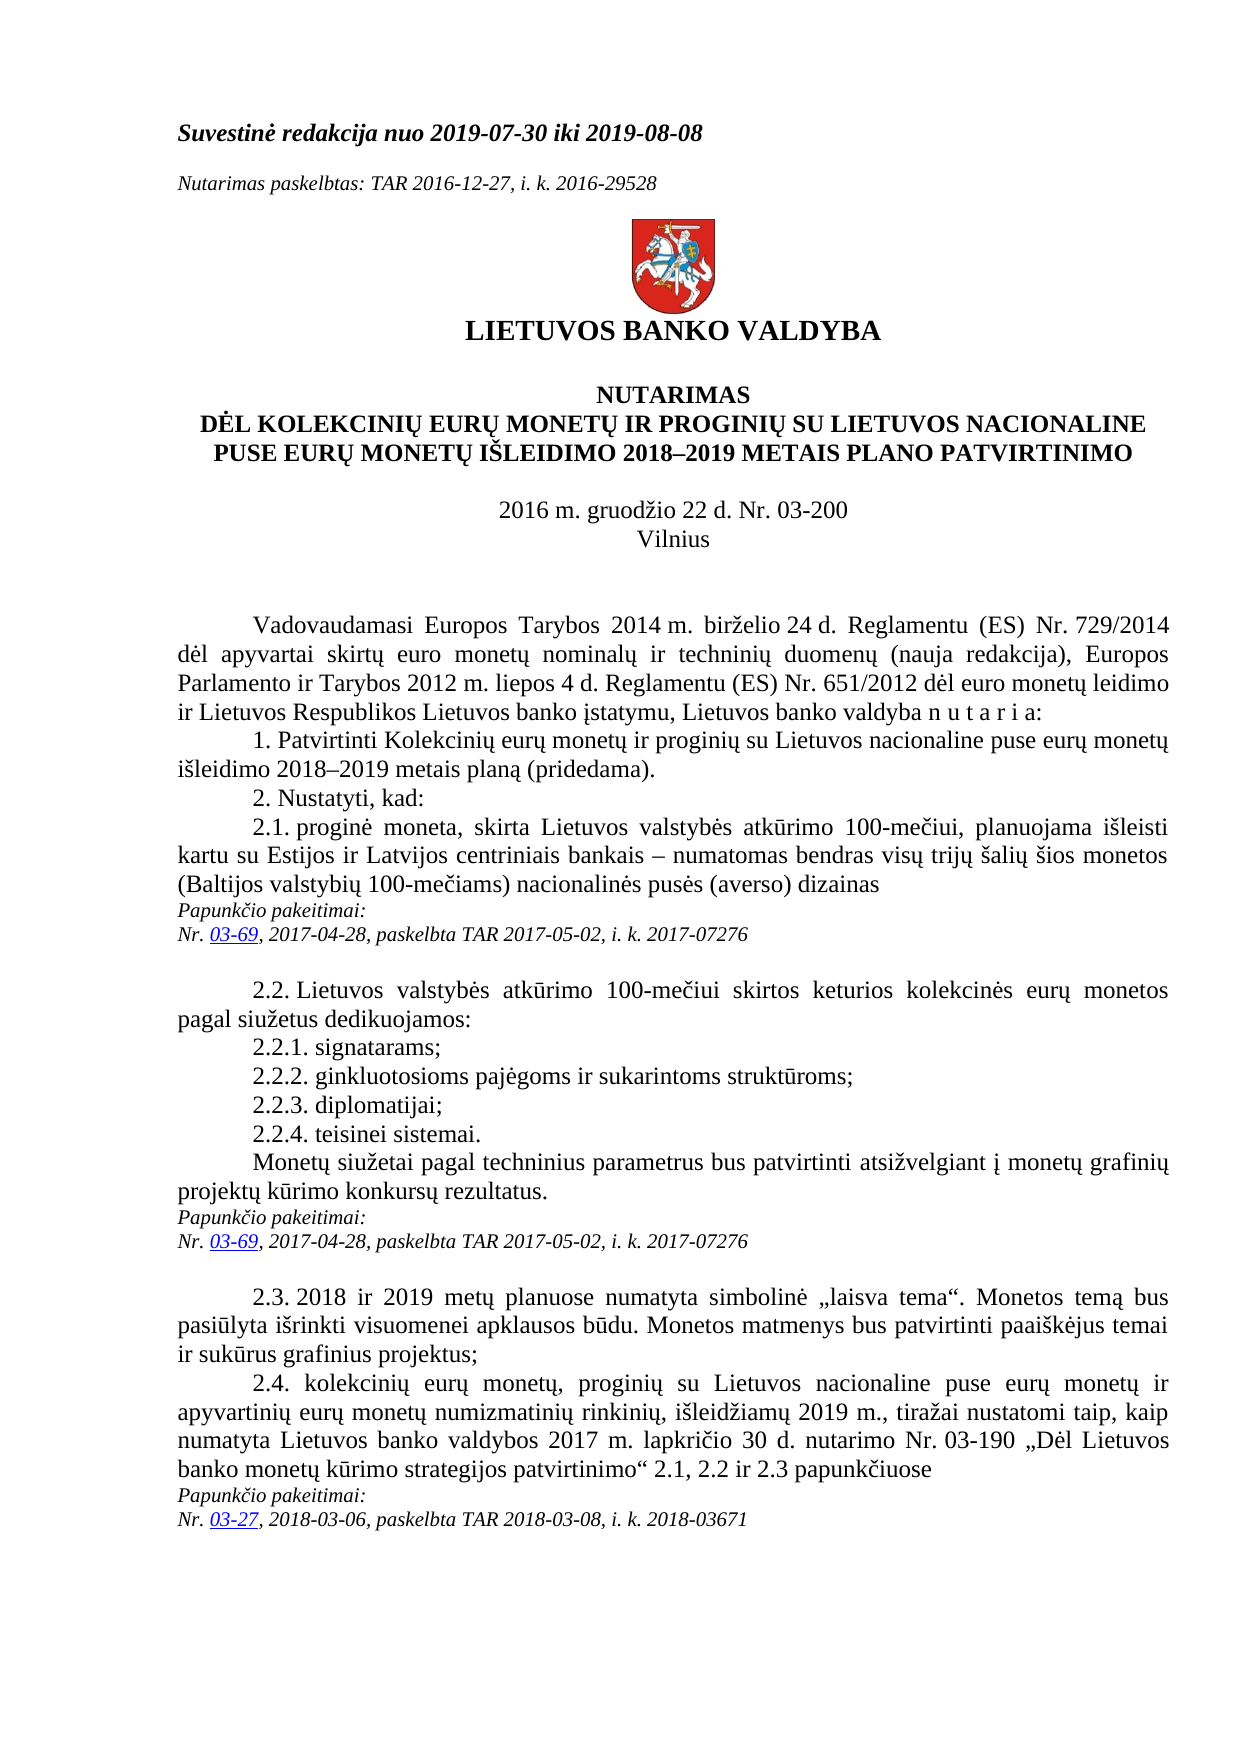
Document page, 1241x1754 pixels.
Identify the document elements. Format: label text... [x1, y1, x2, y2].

text 2.2.4. teisinei sistemai. [177, 1119, 1169, 1147]
text Nr. 03-69, 2017-04-28, paskelbta TAR 2017-05-02, i. k. 2017-07276 [177, 1229, 1169, 1253]
text 1. Patvirtinti Kolekcinių eurų monetų ir proginių su Lietuvos nacionaline puse eurų monetų išleidimo 2018–2019 metais planą (pridedama). [177, 726, 1169, 783]
text Vilnius [177, 524, 1169, 553]
text 2.2.3. diplomatijai; [177, 1090, 1169, 1119]
text 2.4. kolekcinių eurų monetų, proginių su Lietuvos nacionaline puse eurų monetų ir apyvartinių eurų monetų numizmatinių rinkinių, išleidžiamų 2019 m., tiražai nustatomi taip, kaip numatyta Lietuvos banko valdybos 2017 m. lapkričio 30 d. nutarimo Nr. 03-190 „Dėl Lietuvos banko monetų kūrimo strategijos patvirtinimo“ 2.1, 2.2 ir 2.3 papunkčiuose [177, 1368, 1169, 1483]
text Suvestinė redakcija nuo 2019-07-30 iki 2019-08-08 [177, 118, 1169, 147]
text 2.2. Lietuvos valstybės atkūrimo 100-mečiui skirtos keturios kolekcinės eurų monetos pagal siužetus dedikuojamos: [177, 975, 1169, 1032]
text 2. Nustatyti, kad: [177, 783, 1169, 812]
text 2.1. proginė moneta, skirta Lietuvos valstybės atkūrimo 100-mečiui, planuojama išleisti kartu su Estijos ir Latvijos centriniais bankais – numatomas bendras visų trijų šalių šios monetos (Baltijos valstybių 100-mečiams) nacionalinės pusės (averso) dizainas [177, 812, 1169, 898]
text 2.3. 2018 ir 2019 metų planuose numatyta simbolinė „laisva tema“. Monetos temą bus pasiūlyta išrinkti visuomenei apklausos būdu. Monetos matmenys bus patvirtinti paaiškėjus temai ir sukūrus grafinius projektus; [177, 1282, 1169, 1368]
text NUTARIMAS [177, 381, 1169, 409]
text 2.2.1. signatarams; [177, 1032, 1169, 1061]
text Papunkčio pakeitimai: [177, 1205, 1169, 1229]
text Vadovaudamasi Europos Tarybos 2014 m. birželio 24 d. Reglamentu (ES) Nr. 729/2014 dėl apyvartai skirtų euro monetų nominalų ir techninių duomenų (nauja redakcija), Europos Parlamento ir Tarybos 2012 m. liepos 4 d. Reglamentu (ES) Nr. 651/2012 dėl euro monetų leidimo ir Lietuvos Respublikos Lietuvos banko įstatymu, Lietuvos banko valdyba n u t a r i a: [177, 611, 1169, 726]
text 2.2.2. ginkluotosioms pajėgoms ir sukarintoms struktūroms; [177, 1061, 1169, 1090]
text Monetų siužetai pagal techninius parametrus bus patvirtinti atsižvelgiant į monetų grafinių projektų kūrimo konkursų rezultatus. [177, 1147, 1169, 1205]
text Nr. 03-69, 2017-04-28, paskelbta TAR 2017-05-02, i. k. 2017-07276 [177, 922, 1169, 946]
text LIETUVOS BANKO VALDYBA [177, 313, 1169, 347]
text Papunkčio pakeitimai: [177, 898, 1169, 922]
text Papunkčio pakeitimai: [177, 1483, 1169, 1507]
text DĖL kolekcinių eurų monetų ir PROGINIŲ SU LIETUVOS NACIONALINE PUSE EURŲ MONETŲ išleidimo 2018–2019 metais PLANO PATVIRTINIMO [177, 409, 1169, 467]
text Nutarimas paskelbtas: TAR 2016-12-27, i. k. 2016-29528 [177, 171, 1169, 195]
text 2016 m. gruodžio 22 d. Nr. 03-200 [177, 496, 1169, 524]
text Nr. 03-27, 2018-03-06, paskelbta TAR 2018-03-08, i. k. 2018-03671 [177, 1507, 1169, 1531]
